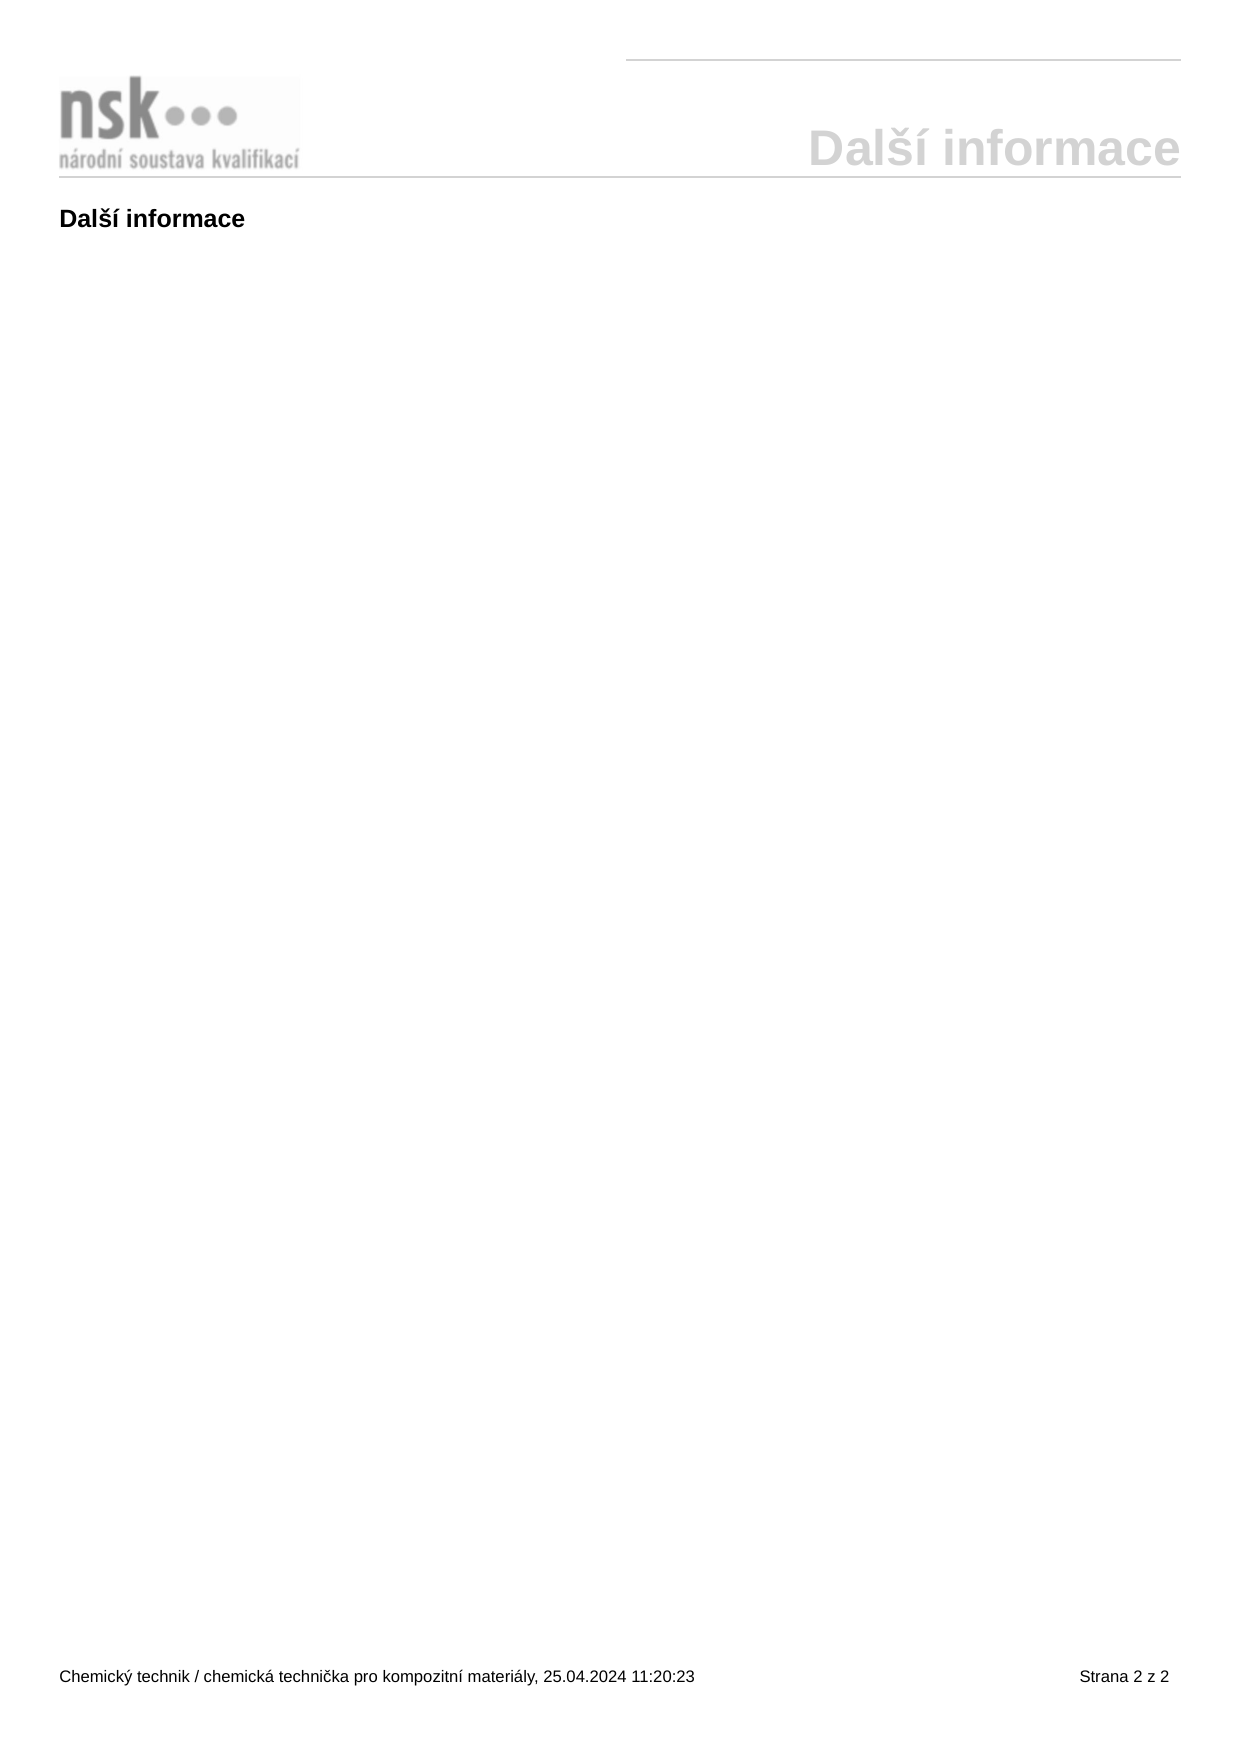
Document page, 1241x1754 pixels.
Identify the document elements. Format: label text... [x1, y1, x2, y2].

table_cell [484, 1397, 620, 1658]
table_cell [626, 194, 862, 200]
table_cell [59, 194, 483, 200]
table_cell [1169, 194, 1181, 200]
table_cell [59, 1397, 483, 1658]
table_cell Další informace [626, 61, 1181, 176]
table_cell [59, 536, 483, 836]
picture [58, 59, 621, 171]
table_cell [620, 236, 626, 536]
table_cell [484, 536, 620, 836]
table_cell [1169, 836, 1181, 1136]
table_cell [484, 171, 620, 176]
table_cell [862, 236, 1169, 536]
table_cell [621, 59, 626, 170]
table_cell [1169, 1136, 1181, 1397]
table_cell [59, 171, 483, 176]
table_cell [862, 194, 1169, 200]
table_cell [626, 236, 862, 536]
table_cell [626, 1397, 862, 1658]
table_cell [626, 536, 862, 836]
table_cell [59, 1136, 483, 1397]
table_cell [620, 836, 626, 1136]
table_cell [59, 236, 483, 536]
table_cell [484, 836, 620, 1136]
table_cell [862, 1397, 1169, 1658]
table_cell Chemický technik / chemická technička pro kompozitní materiály, 25.04.2024 11:20:23 [59, 1658, 862, 1694]
table_cell [59, 178, 1181, 194]
table_cell [862, 536, 1169, 836]
table_cell [484, 1136, 620, 1397]
table_cell [484, 236, 620, 536]
table_cell [1169, 536, 1181, 836]
table_cell [484, 194, 620, 200]
table_cell [620, 536, 626, 836]
table_cell [1169, 236, 1181, 536]
table_cell [862, 1136, 1169, 1397]
table_cell Strana 2 z 2 [862, 1658, 1169, 1694]
table_cell Další informace [59, 200, 1181, 236]
table_cell [862, 836, 1169, 1136]
table_cell [626, 1136, 862, 1397]
table_cell [626, 836, 862, 1136]
table_cell [59, 836, 483, 1136]
table_cell [620, 1397, 626, 1658]
table_cell [1169, 1658, 1181, 1694]
table_cell [1169, 1397, 1181, 1658]
table_cell [620, 1136, 626, 1397]
